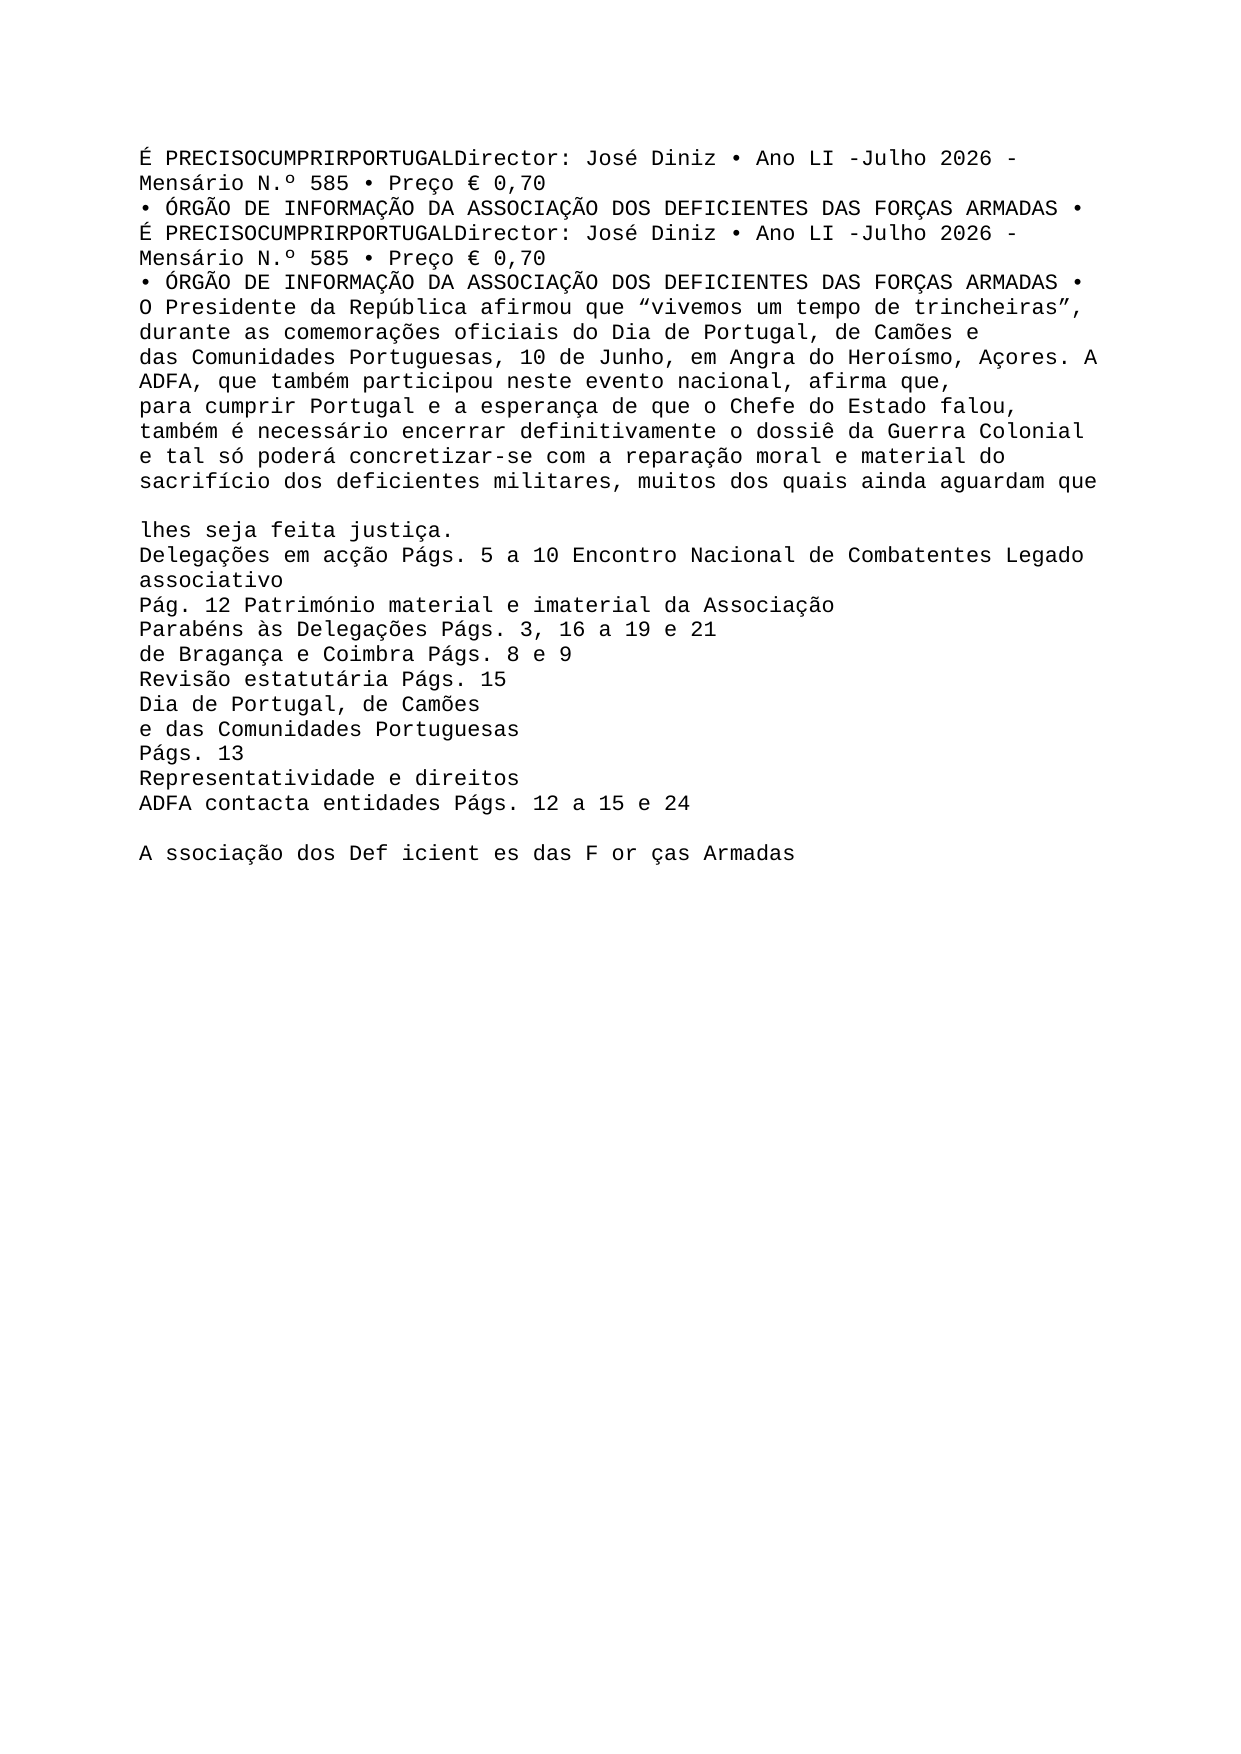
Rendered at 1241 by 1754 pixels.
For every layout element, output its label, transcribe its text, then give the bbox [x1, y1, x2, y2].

text das Comunidades Portuguesas, 10 de Junho, em Angra do Heroísmo, Açores. A ADFA, que também participou neste evento nacional, afirma que, [139, 346, 1101, 396]
text lhes seja feita justiça. [139, 519, 1101, 544]
text e das Comunidades Portuguesas [139, 718, 1101, 743]
text O Presidente da República afirmou que “vivemos um tempo de trincheiras”, durante as comemorações oficiais do Dia de Portugal, de Camões e [139, 296, 1101, 346]
text de Bragança e Coimbra Págs. 8 e 9 [139, 643, 1101, 668]
text É PRECISOCUMPRIRPORTUGALDirector: José Diniz • Ano LI -Julho 2026 -Mensário N.º 585 • Preço € 0,70 [139, 222, 1101, 272]
text Págs. 13 [139, 743, 1101, 767]
text É PRECISOCUMPRIRPORTUGALDirector: José Diniz • Ano LI -Julho 2026 -Mensário N.º 585 • Preço € 0,70 [139, 148, 1101, 197]
text • ÓRGÃO DE INFORMAÇÃO DA ASSOCIAÇÃO DOS DEFICIENTES DAS FORÇAS ARMADAS • [139, 272, 1101, 296]
text para cumprir Portugal e a esperança de que o Chefe do Estado falou, também é necessário encerrar definitivamente o dossiê da Guerra Colonial [139, 396, 1101, 445]
text Parabéns às Delegações Págs. 3, 16 a 19 e 21 [139, 619, 1101, 643]
text ADFA contacta entidades Págs. 12 a 15 e 24 [139, 792, 1101, 817]
text • ÓRGÃO DE INFORMAÇÃO DA ASSOCIAÇÃO DOS DEFICIENTES DAS FORÇAS ARMADAS • [139, 197, 1101, 222]
text A ssociação dos Def icient es das F or ças Armadas [139, 842, 1101, 867]
text Dia de Portugal, de Camões [139, 693, 1101, 718]
text Representatividade e direitos [139, 767, 1101, 792]
text Delegações em acção Págs. 5 a 10 Encontro Nacional de Combatentes Legado associativo [139, 544, 1101, 594]
text Revisão estatutária Págs. 15 [139, 668, 1101, 693]
text e tal só poderá concretizar-se com a reparação moral e material do sacrifício dos deficientes militares, muitos dos quais ainda aguardam que [139, 445, 1101, 495]
text Pág. 12 Património material e imaterial da Associação [139, 594, 1101, 619]
